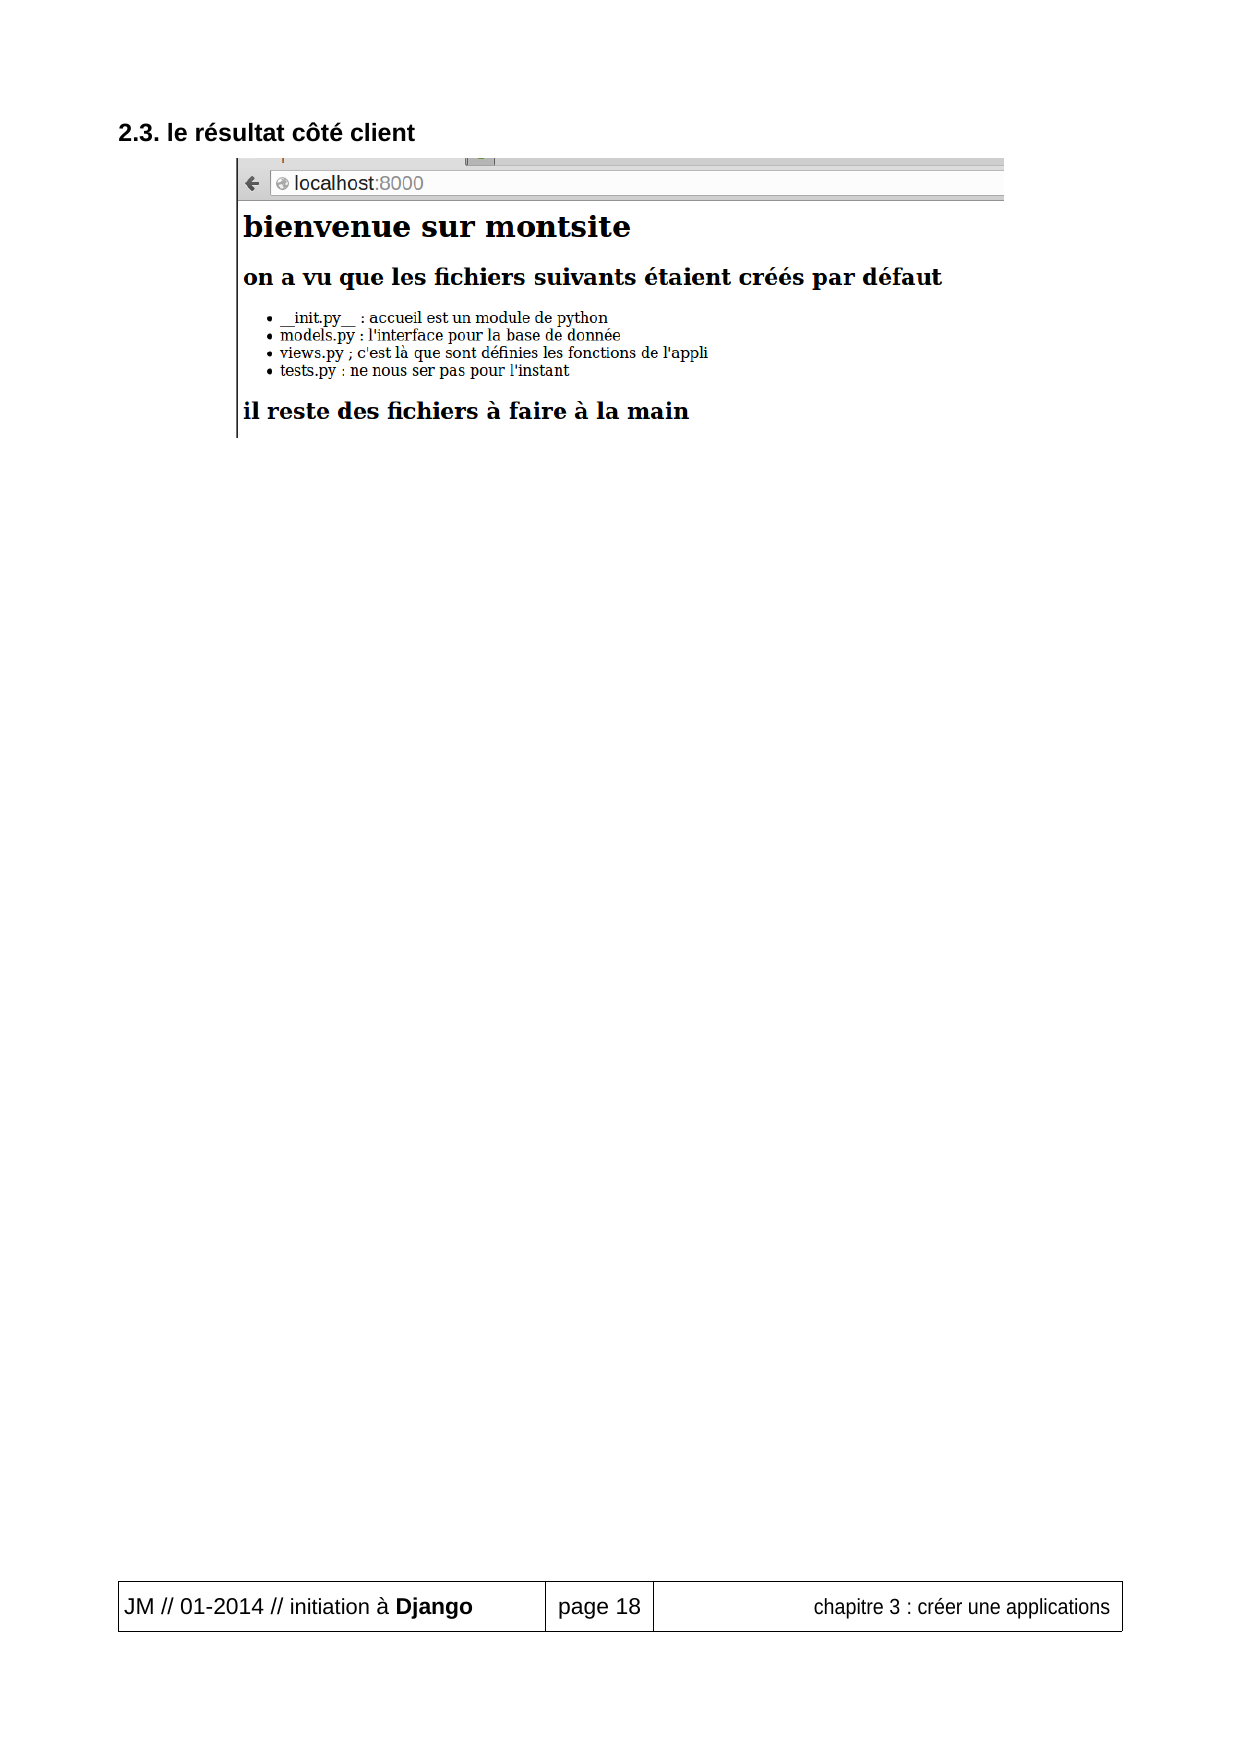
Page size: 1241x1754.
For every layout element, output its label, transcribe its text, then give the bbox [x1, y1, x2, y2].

picture [236, 158, 1004, 438]
subtitle 2.3. le résultat côté client [118, 118, 1122, 147]
